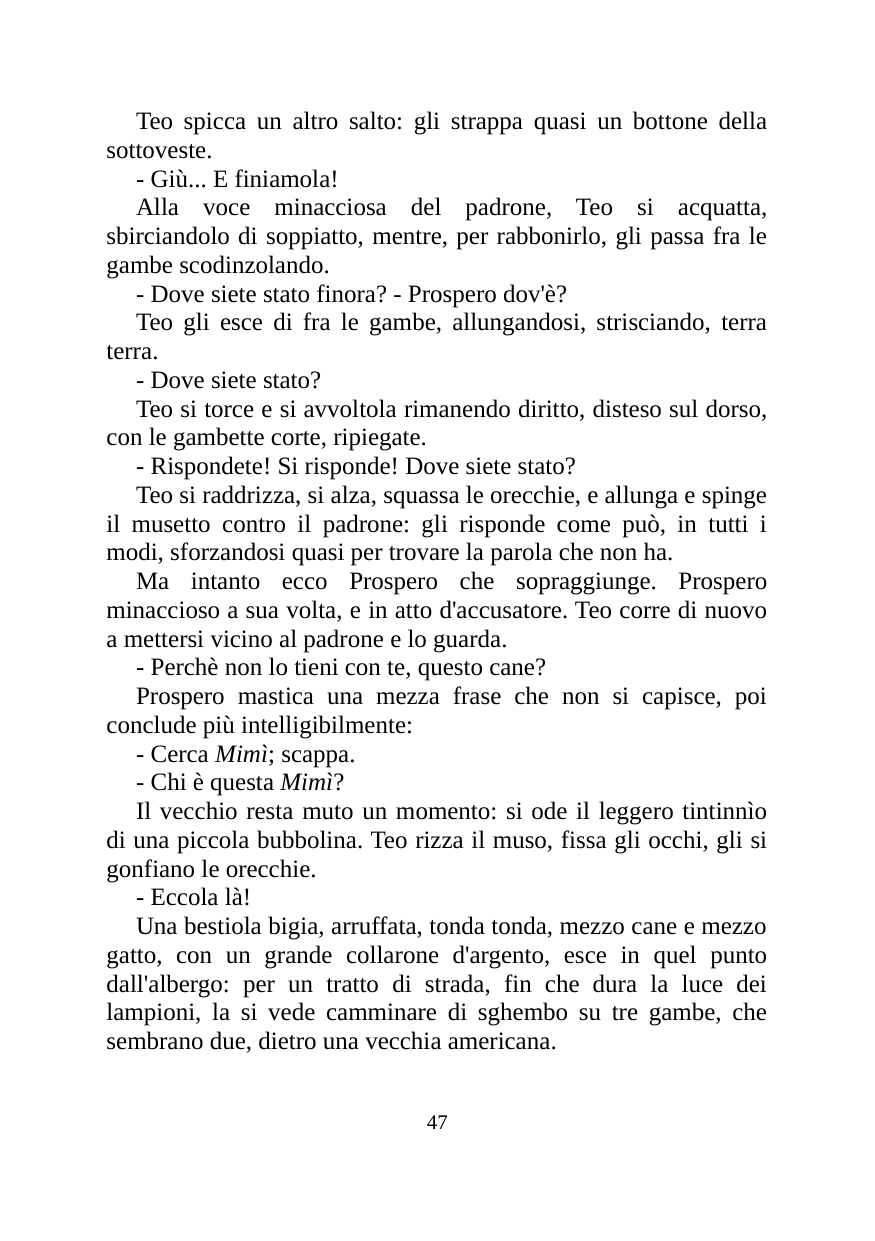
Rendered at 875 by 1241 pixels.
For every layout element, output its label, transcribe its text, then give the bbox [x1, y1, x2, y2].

text - Perchè non lo tieni con te, questo cane? [106, 652, 768, 681]
text Ma intanto ecco Prospero che sopraggiunge. Prospero minaccioso a sua volta, e in atto d'accusatore. Teo corre di nuovo a mettersi vicino al padrone e lo guarda. [106, 566, 768, 652]
text - Eccola là! [106, 882, 768, 911]
text - Cerca Mimì; scappa. [106, 739, 768, 767]
text Teo gli esce di fra le gambe, allungandosi, strisciando, terra terra. [106, 307, 768, 365]
text - Chi è questa Mimì? [106, 767, 768, 796]
text Teo si raddrizza, si alza, squassa le orecchie, e allunga e spinge il musetto contro il padrone: gli risponde come può, in tutti i modi, sforzandosi quasi per trovare la parola che non ha. [106, 480, 768, 566]
text Una bestiola bigia, arruffata, tonda tonda, mezzo cane e mezzo gatto, con un grande collarone d'argento, esce in quel punto dall'albergo: per un tratto di strada, fin che dura la luce dei lampioni, la si vede camminare di sghembo su tre gambe, che sembrano due, dietro una vecchia americana. [106, 911, 768, 1055]
text Alla voce minacciosa del padrone, Teo si acquatta, sbirciandolo di soppiatto, mentre, per rabbonirlo, gli passa fra le gambe scodinzolando. [106, 192, 768, 279]
text - Giù... E finiamola! [106, 164, 768, 192]
text Il vecchio resta muto un momento: si ode il leggero tintinnìo di una piccola bubbolina. Teo rizza il muso, fissa gli occhi, gli si gonfiano le orecchie. [106, 796, 768, 882]
text Teo si torce e si avvoltola rimanendo diritto, disteso sul dorso, con le gambette corte, ripiegate. [106, 394, 768, 451]
text Prospero mastica una mezza frase che non si capisce, poi conclude più intelligibilmente: [106, 681, 768, 739]
text - Dove siete stato finora? - Prospero dov'è? [106, 279, 768, 307]
text - Rispondete! Si risponde! Dove siete stato? [106, 451, 768, 480]
text Teo spicca un altro salto: gli strappa quasi un bottone della sottoveste. [106, 106, 768, 164]
text - Dove siete stato? [106, 365, 768, 394]
